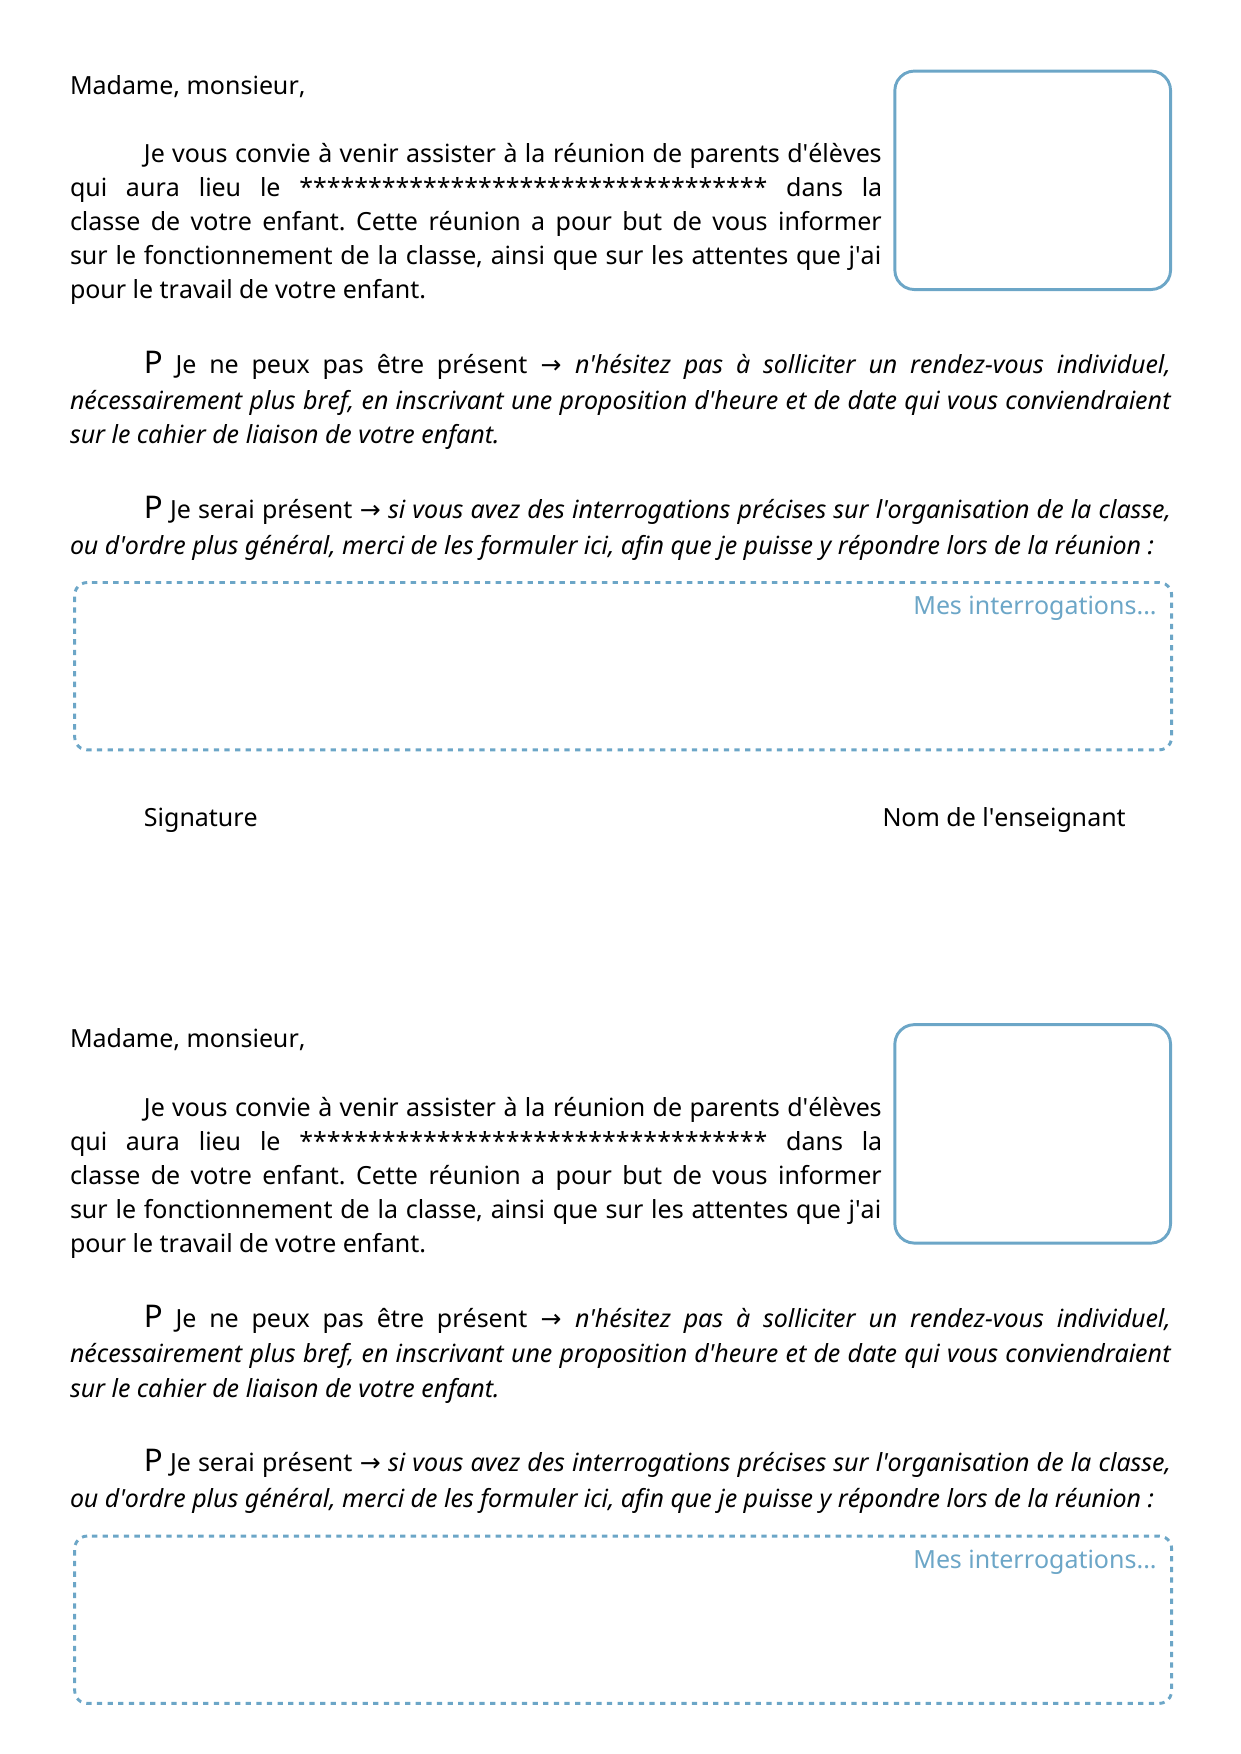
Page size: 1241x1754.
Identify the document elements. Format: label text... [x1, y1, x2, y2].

text P Je serai présent → si vous avez des interrogations précises sur l'organisation de la classe, ou d'ordre plus général, merci de les formuler ici, afin que je puisse y répondre lors de la réunion : [70, 485, 1175, 561]
text P Je serai présent → si vous avez des interrogations précises sur l'organisation de la classe, ou d'ordre plus général, merci de les formuler ici, afin que je puisse y répondre lors de la réunion : [70, 1438, 1175, 1515]
text Signature Nom de l'enseignant [70, 800, 1175, 834]
text P Je ne peux pas être présent → n'hésitez pas à solliciter un rendez-vous individuel, nécessairement plus bref, en inscrivant une proposition d'heure et de date qui vous conviendraient sur le cahier de liaison de votre enfant. [70, 340, 1175, 451]
text Je vous convie à venir assister à la réunion de parents d'élèves qui aura lieu le ********************************** dans la classe de votre enfant. Cette réunion a pour but de vous informer sur le fonctionnement de la classe, ainsi que sur les attentes que j'ai pour le travail de votre enfant. [70, 136, 1175, 306]
text P Je ne peux pas être présent → n'hésitez pas à solliciter un rendez-vous individuel, nécessairement plus bref, en inscrivant une proposition d'heure et de date qui vous conviendraient sur le cahier de liaison de votre enfant. [70, 1293, 1175, 1404]
text Je vous convie à venir assister à la réunion de parents d'élèves qui aura lieu le ********************************** dans la classe de votre enfant. Cette réunion a pour but de vous informer sur le fonctionnement de la classe, ainsi que sur les attentes que j'ai pour le travail de votre enfant. [70, 1089, 1175, 1259]
text Madame, monsieur, [70, 67, 1175, 102]
text Madame, monsieur, [70, 1021, 1175, 1055]
